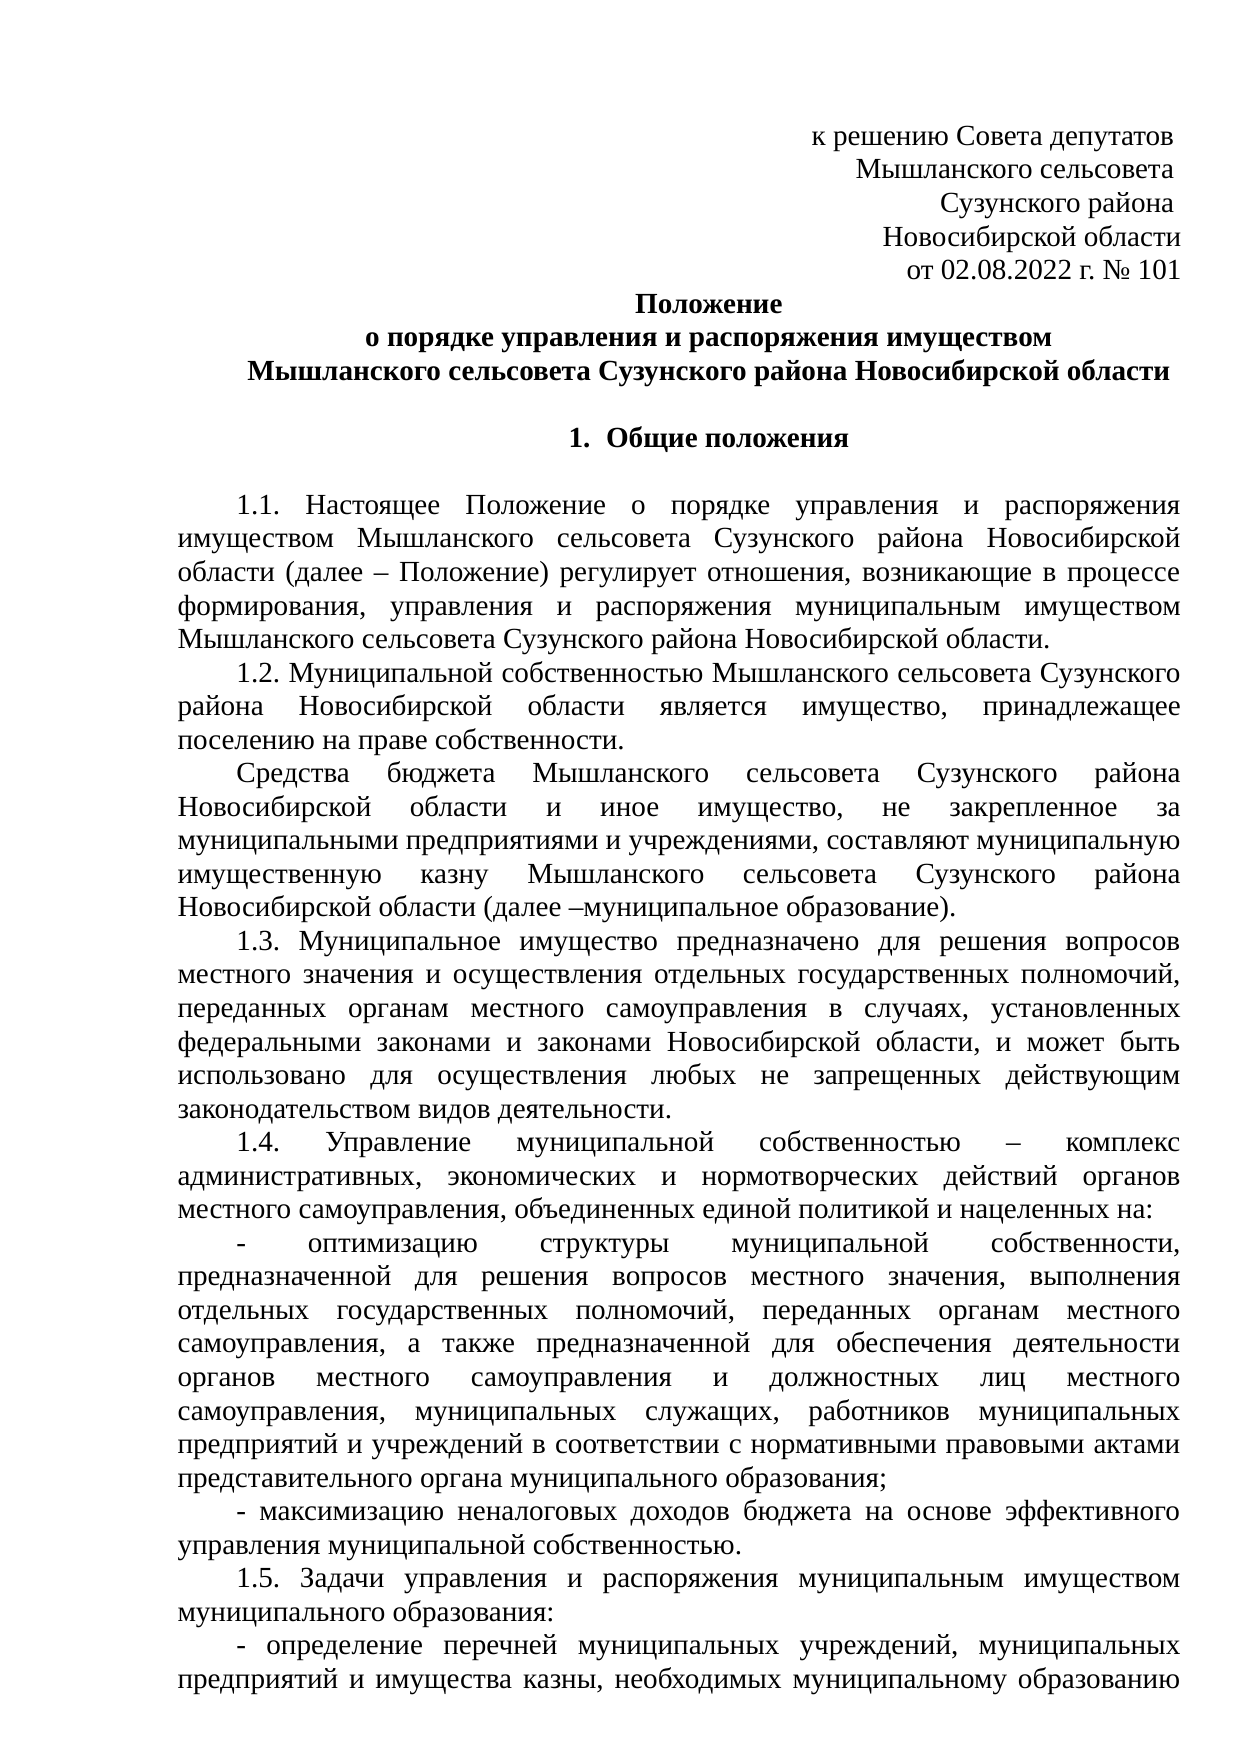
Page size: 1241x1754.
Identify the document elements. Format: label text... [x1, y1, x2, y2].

text к решению Совета депутатов [177, 118, 1181, 152]
text Сузунского района [177, 185, 1181, 219]
text Мышланского сельсовета [177, 152, 1181, 185]
text 1.1. Настоящее Положение о порядке управления и распоряжения имуществом Мышланского сельсовета Сузунского района Новосибирской области (далее – Положение) регулирует отношения, возникающие в процессе формирования, управления и распоряжения муниципальным имуществом Мышланского сельсовета Сузунского района Новосибирской области. [177, 487, 1181, 655]
text Мышланского сельсовета Сузунского района Новосибирской области [177, 353, 1181, 386]
text о порядке управления и распоряжения имуществом [177, 319, 1181, 353]
text Положение [177, 286, 1181, 319]
text - максимизацию неналоговых доходов бюджета на основе эффективного управления муниципальной собственностью. [177, 1493, 1181, 1560]
text 1.3. Муниципальное имущество предназначено для решения вопросов местного значения и осуществления отдельных государственных полномочий, переданных органам местного самоуправления в случаях, установленных федеральными законами и законами Новосибирской области, и может быть использовано для осуществления любых не запрещенных действующим законодательством видов деятельности. [177, 923, 1181, 1124]
text Средства бюджета Мышланского сельсовета Сузунского района Новосибирской области и иное имущество, не закрепленное за муниципальными предприятиями и учреждениями, составляют муниципальную имущественную казну Мышланского сельсовета Сузунского района Новосибирской области (далее –муниципальное образование). [177, 755, 1181, 923]
text 1.5. Задачи управления и распоряжения муниципальным имуществом муниципального образования: [177, 1560, 1181, 1627]
text 1.4. Управление муниципальной собственностью – комплекс административных, экономических и нормотворческих действий органов местного самоуправления, объединенных единой политикой и нацеленных на: [177, 1124, 1181, 1225]
text - оптимизацию структуры муниципальной собственности, предназначенной для решения вопросов местного значения, выполнения отдельных государственных полномочий, переданных органам местного самоуправления, а также предназначенной для обеспечения деятельности органов местного самоуправления и должностных лиц местного самоуправления, муниципальных служащих, работников муниципальных предприятий и учреждений в соответствии с нормативными правовыми актами представительного органа муниципального образования; [177, 1225, 1181, 1493]
text Новосибирской области [177, 219, 1181, 252]
text от 02.08.2022 г. № 101 [177, 252, 1181, 286]
text 1.2. Муниципальной собственностью Мышланского сельсовета Сузунского района Новосибирской области является имущество, принадлежащее поселению на праве собственности. [177, 655, 1181, 755]
list Общие положения [236, 420, 1181, 453]
text - определение перечней муниципальных учреждений, муниципальных предприятий и имущества казны, необходимых муниципальному образованию [177, 1627, 1181, 1694]
